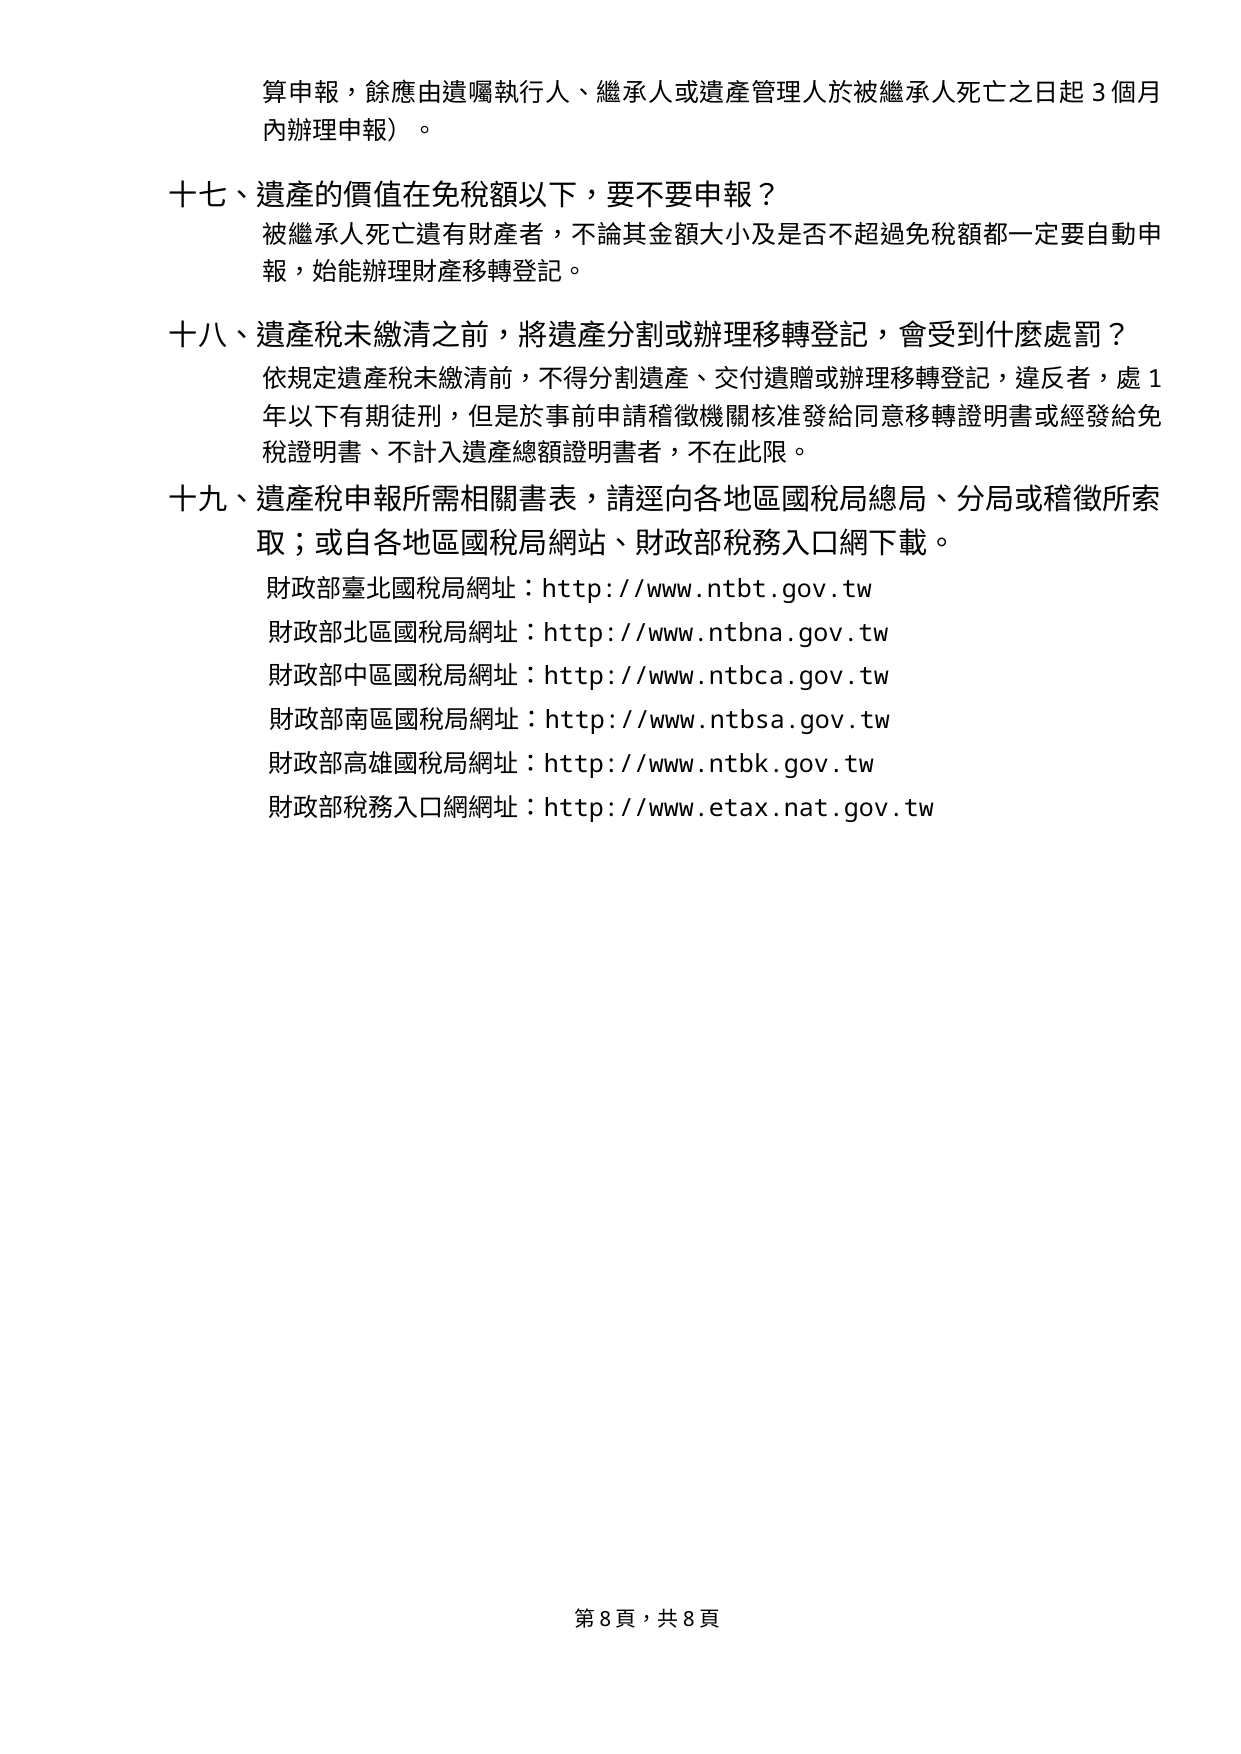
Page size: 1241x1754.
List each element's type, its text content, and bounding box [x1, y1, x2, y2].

text 財政部稅務入口網網址：http://www.etax.nat.gov.tw [169, 781, 1162, 825]
text 財政部北區國稅局網址：http://www.ntbna.gov.tw [169, 606, 1162, 650]
text 財政部高雄國稅局網址：http://www.ntbk.gov.tw [169, 737, 1162, 781]
text 十九、遺產稅申報所需相關書表，請逕向各地區國稅局總局、分局或稽徵所索取；或自各地區國稅局網站、財政部稅務入口網下載。 [169, 475, 1162, 562]
text 依規定遺產稅未繳清前，不得分割遺產、交付遺贈或辦理移轉登記，違反者，處1年以下有期徒刑，但是於事前申請稽徵機關核准發給同意移轉證明書或經發給免稅證明書、不計入遺產總額證明書者，不在此限。 [262, 361, 1162, 467]
text 十八、遺產稅未繳清之前，將遺產分割或辦理移轉登記，會受到什麼處罰？ [169, 318, 1162, 352]
text 財政部臺北國稅局網址：http://www.ntbt.gov.tw [169, 562, 1162, 606]
text 十七、遺產的價值在免稅額以下，要不要申報？ [169, 178, 1162, 212]
text 財政部中區國稅局網址：http://www.ntbca.gov.tw [169, 650, 1162, 693]
text 財政部南區國稅局網址：http://www.ntbsa.gov.tw [169, 693, 1162, 737]
text 被繼承人死亡遺有財產者，不論其金額大小及是否不超過免稅額都一定要自動申報，始能辦理財產移轉登記。 [262, 220, 1162, 286]
text 算申報，餘應由遺囑執行人、繼承人或遺產管理人於被繼承人死亡之日起3個月內辦理申報）。 [262, 75, 1162, 146]
